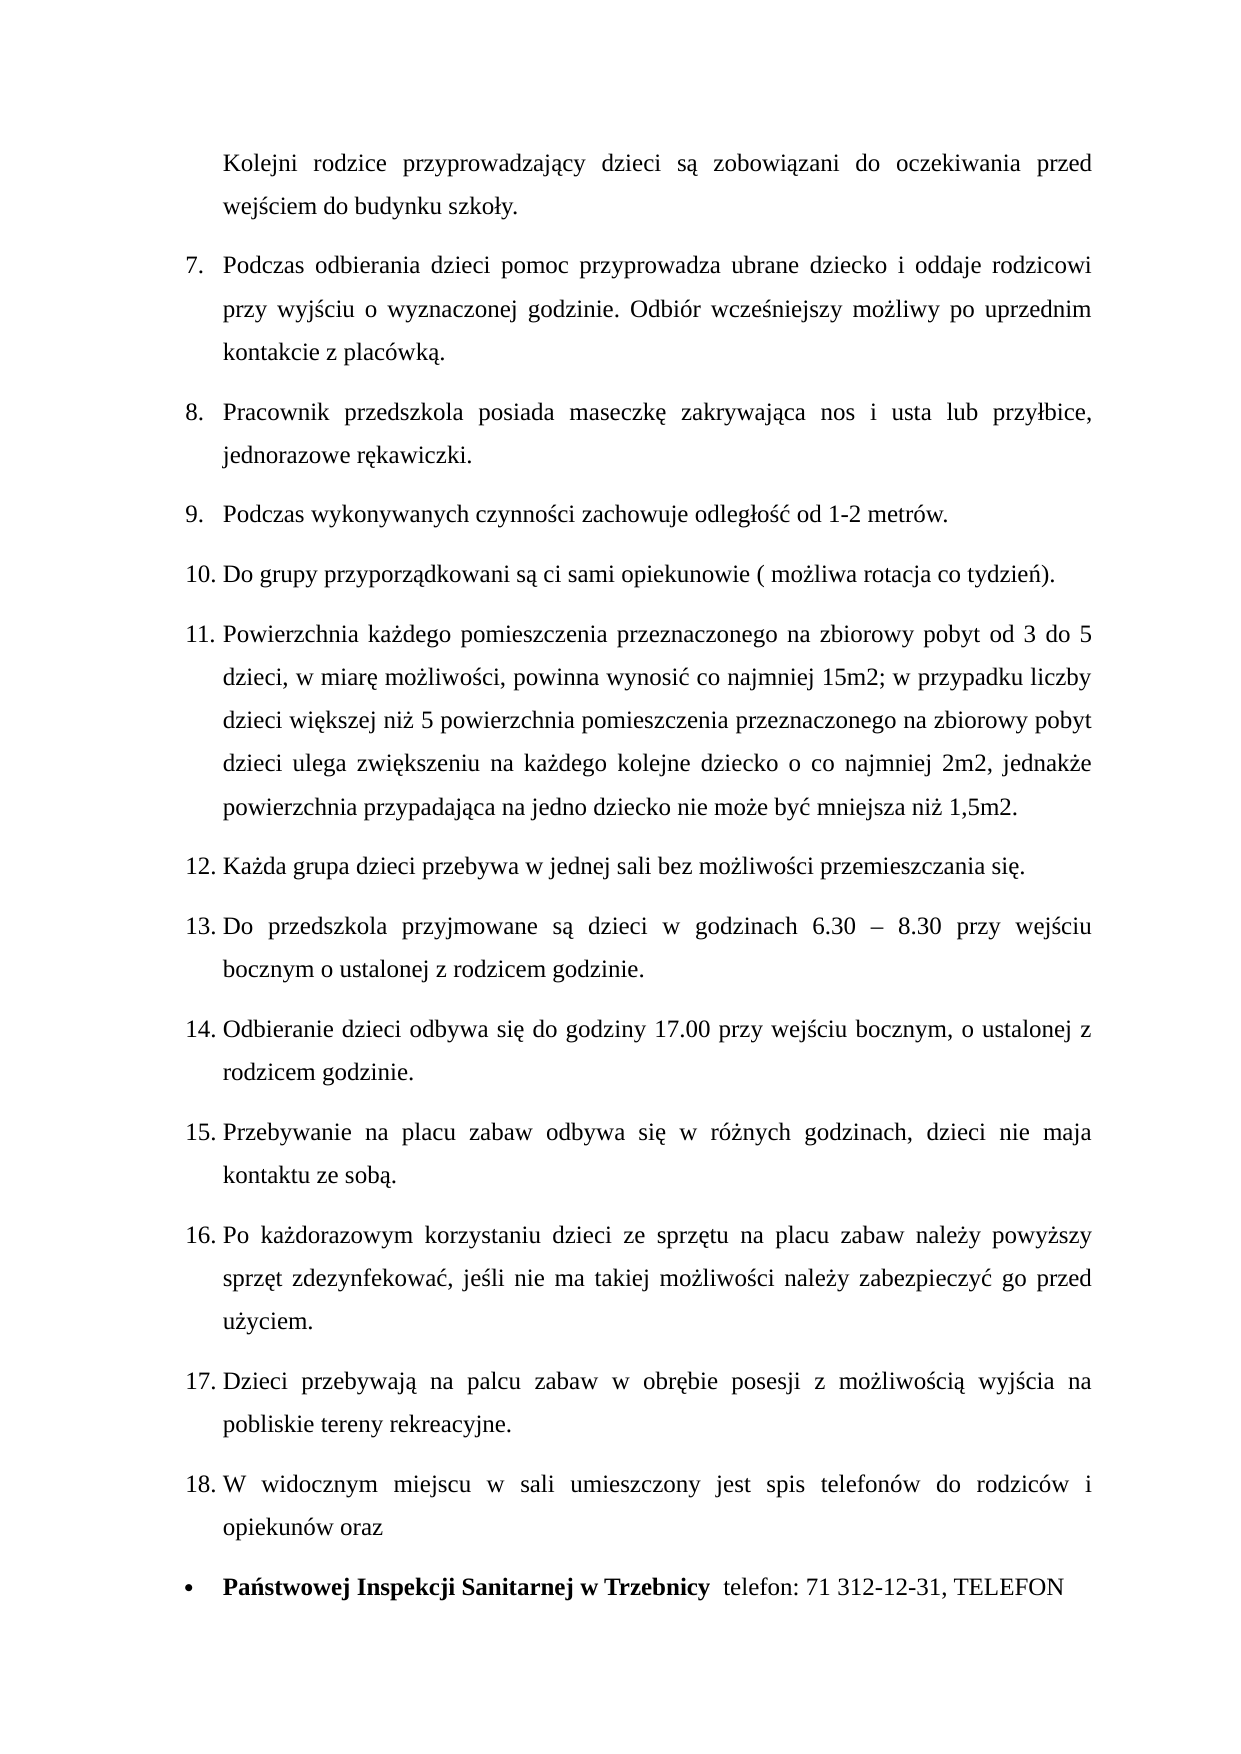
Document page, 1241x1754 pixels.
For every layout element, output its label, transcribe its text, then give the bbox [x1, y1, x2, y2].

list W widocznym miejscu w sali umieszczony jest spis telefonów do rodziców i opiekunów oraz [185, 1469, 1093, 1541]
list Pracownik przedszkola posiada maseczkę zakrywająca nos i usta lub przyłbice, jednorazowe rękawiczki. [185, 397, 1093, 468]
list Powierzchnia każdego pomieszczenia przeznaczonego na zbiorowy pobyt od 3 do 5 dzieci, w miarę możliwości, powinna wynosić co najmniej 15m2; w przypadku liczby dzieci większej niż 5 powierzchnia pomieszczenia przeznaczonego na zbiorowy pobyt dzieci ulega zwiększeniu na każdego kolejne dziecko o co najmniej 2m2, jednakże powierzchnia przypadająca na jedno dziecko nie może być mniejsza niż 1,5m2. [185, 619, 1093, 820]
list Podczas wykonywanych czynności zachowuje odległość od 1-2 metrów. [185, 499, 1093, 528]
list Odbieranie dzieci odbywa się do godziny 17.00 przy wejściu bocznym, o ustalonej z rodzicem godzinie. [185, 1014, 1093, 1086]
list Do grupy przyporządkowani są ci sami opiekunowie ( możliwa rotacja co tydzień). [185, 559, 1093, 588]
list Dzieci przebywają na palcu zabaw w obrębie posesji z możliwością wyjścia na pobliskie tereny rekreacyjne. [185, 1366, 1093, 1438]
list Kolejni rodzice przyprowadzający dzieci są zobowiązani do oczekiwania przed wejściem do budynku szkoły. [185, 148, 1093, 219]
list Po każdorazowym korzystaniu dzieci ze sprzętu na placu zabaw należy powyższy sprzęt zdezynfekować, jeśli nie ma takiej możliwości należy zabezpieczyć go przed użyciem. [185, 1220, 1093, 1335]
list Przebywanie na placu zabaw odbywa się w różnych godzinach, dzieci nie maja kontaktu ze sobą. [185, 1117, 1093, 1189]
list Do przedszkola przyjmowane są dzieci w godzinach 6.30 – 8.30 przy wejściu bocznym o ustalonej z rodzicem godzinie. [185, 911, 1093, 983]
list Każda grupa dzieci przebywa w jednej sali bez możliwości przemieszczania się. [185, 851, 1093, 880]
list Państwowej Inspekcji Sanitarnej w Trzebnicy telefon: 71 312-12-31, TELEFON [185, 1572, 1093, 1601]
list Podczas odbierania dzieci pomoc przyprowadza ubrane dziecko i oddaje rodzicowi przy wyjściu o wyznaczonej godzinie. Odbiór wcześniejszy możliwy po uprzednim kontakcie z placówką. [185, 251, 1093, 366]
